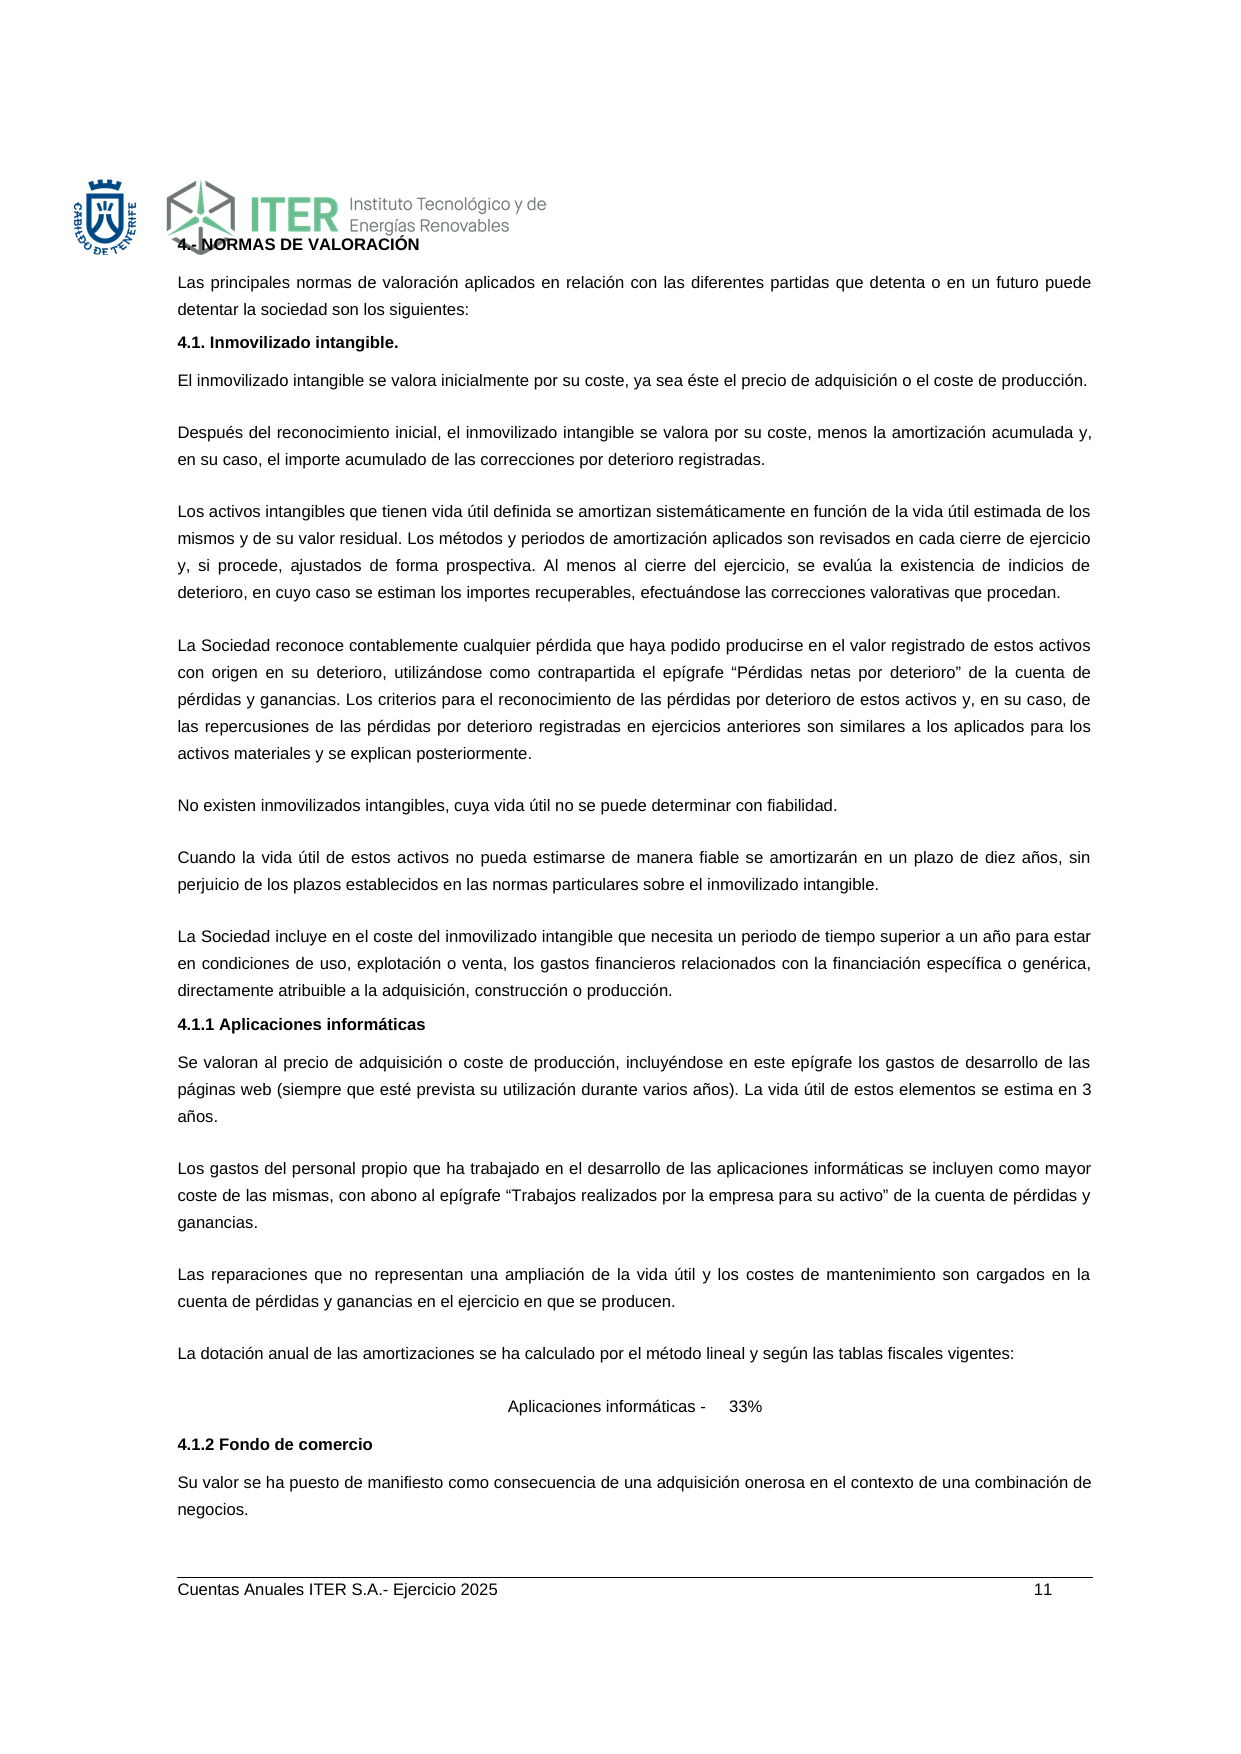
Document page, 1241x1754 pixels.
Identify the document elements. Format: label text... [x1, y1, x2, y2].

text 4.1. Inmovilizado intangible. [177, 333, 1092, 352]
text La Sociedad incluye en el coste del inmovilizado intangible que necesita un periodo de tiempo superior a un año para estar en condiciones de uso, explotación o venta, los gastos financieros relacionados con la financiación específica o genérica, directamente atribuible a la adquisición, construcción o producción. [177, 921, 1092, 1002]
text No existen inmovilizados intangibles, cuya vida útil no se puede determinar con fiabilidad. [177, 790, 1092, 817]
text Su valor se ha puesto de manifiesto como consecuencia de una adquisición onerosa en el contexto de una combinación de negocios. [177, 1467, 1092, 1521]
text La Sociedad reconoce contablemente cualquier pérdida que haya podido producirse en el valor registrado de estos activos con origen en su deterioro, utilizándose como contrapartida el epígrafe “Pérdidas netas por deterioro” de la cuenta de pérdidas y ganancias. Los criterios para el reconocimiento de las pérdidas por deterioro de estos activos y, en su caso, de las repercusiones de las pérdidas por deterioro registradas en ejercicios anteriores son similares a los aplicados para los activos materiales y se explican posteriormente. [177, 629, 1092, 765]
text Las reparaciones que no representan una ampliación de la vida útil y los costes de mantenimiento son cargados en la cuenta de pérdidas y ganancias en el ejercicio en que se producen. [177, 1259, 1092, 1313]
text El inmovilizado intangible se valora inicialmente por su coste, ya sea éste el precio de adquisición o el coste de producción. [177, 365, 1092, 392]
text Aplicaciones informáticas - 33% [177, 1397, 1092, 1416]
text La dotación anual de las amortizaciones se ha calculado por el método lineal y según las tablas fiscales vigentes: [177, 1338, 1092, 1365]
text Se valoran al precio de adquisición o coste de producción, incluyéndose en este epígrafe los gastos de desarrollo de las páginas web (siempre que esté prevista su utilización durante varios años). La vida útil de estos elementos se estima en 3 años. [177, 1046, 1092, 1128]
text 4.- NORMAS DE VALORACIÓN [203, 235, 1092, 254]
text Los activos intangibles que tienen vida útil definida se amortizan sistemáticamente en función de la vida útil estimada de los mismos y de su valor residual. Los métodos y periodos de amortización aplicados son revisados en cada cierre de ejercicio y, si procede, ajustados de forma prospectiva. Al menos al cierre del ejercicio, se evalúa la existencia de indicios de deterioro, en cuyo caso se estiman los importes recuperables, efectuándose las correcciones valorativas que procedan. [177, 496, 1092, 604]
text Las principales normas de valoración aplicados en relación con las diferentes partidas que detenta o en un futuro puede detentar la sociedad son los siguientes: [177, 266, 1092, 321]
text 4.1.1 Aplicaciones informáticas [177, 1015, 1092, 1034]
text Los gastos del personal propio que ha trabajado en el desarrollo de las aplicaciones informáticas se incluyen como mayor coste de las mismas, con abono al epígrafe “Trabajos realizados por la empresa para su activo” de la cuenta de pérdidas y ganancias. [177, 1153, 1092, 1234]
text Cuando la vida útil de estos activos no pueda estimarse de manera fiable se amortizarán en un plazo de diez años, sin perjuicio de los plazos establecidos en las normas particulares sobre el inmovilizado intangible. [177, 842, 1092, 896]
text 4.1.2 Fondo de comercio [177, 1435, 1092, 1454]
text Después del reconocimiento inicial, el inmovilizado intangible se valora por su coste, menos la amortización acumulada y, en su caso, el importe acumulado de las correcciones por deterioro registradas. [177, 417, 1092, 471]
